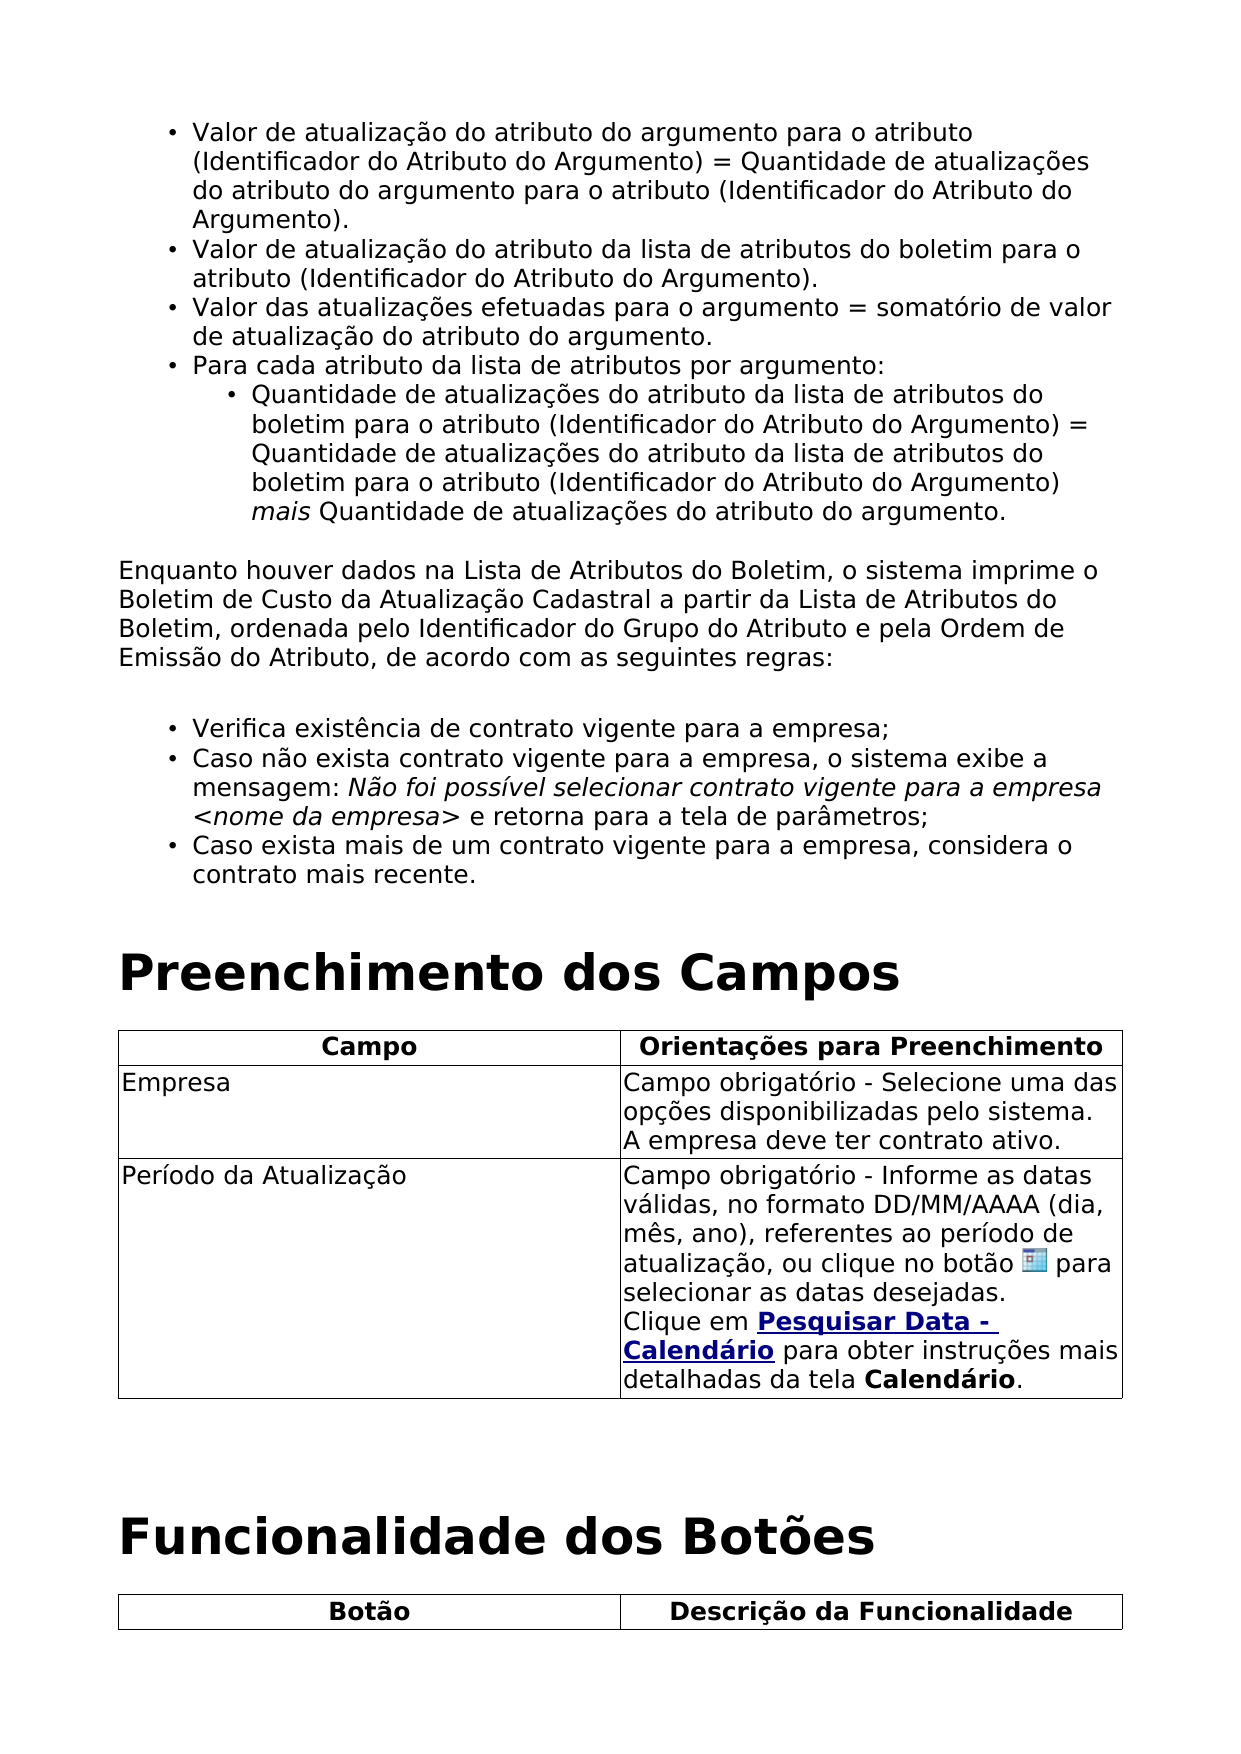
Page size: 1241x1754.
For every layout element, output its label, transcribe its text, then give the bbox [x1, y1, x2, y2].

table_header Orientações para Preenchimento [621, 1031, 1122, 1065]
table_cell Campo obrigatório - Selecione uma das opções disponibilizadas pelo sistema. A empresa deve ter contrato ativo. [621, 1066, 1122, 1158]
list Verifica existência de contrato vigente para a empresa; [177, 714, 1122, 744]
picture [1022, 1248, 1048, 1272]
list Quantidade de atualizações do atributo da lista de atributos do boletim para o atributo (Identificador do Atributo do Argumento) = Quantidade de atualizações do atributo da lista de atributos do boletim para o atributo (Identificador do Atributo do Argumento) mais Quantidade de atualizações do atributo do argumento. [236, 381, 1122, 526]
table_cell Empresa [119, 1066, 620, 1158]
subtitle Funcionalidade dos Botões [118, 1508, 1122, 1567]
subtitle Preenchimento dos Campos [118, 944, 1122, 1002]
list Caso exista mais de um contrato vigente para a empresa, considera o contrato mais recente. [177, 831, 1122, 889]
text Enquanto houver dados na Lista de Atributos do Boletim, o sistema imprime o Boletim de Custo da Atualização Cadastral a partir da Lista de Atributos do Boletim, ordenada pelo Identificador do Grupo do Atributo e pela Ordem de Emissão do Atributo, de acordo com as seguintes regras: [118, 556, 1122, 673]
table_header Descrição da Funcionalidade [621, 1595, 1122, 1629]
table_cell Período da Atualização [119, 1159, 620, 1398]
table_header Campo [119, 1031, 620, 1065]
list Valor de atualização do atributo da lista de atributos do boletim para o atributo (Identificador do Atributo do Argumento). [177, 235, 1122, 293]
list Valor de atualização do atributo do argumento para o atributo (Identificador do Atributo do Argumento) = Quantidade de atualizações do atributo do argumento para o atributo (Identificador do Atributo do Argumento). [177, 118, 1122, 235]
table_header Botão [119, 1595, 620, 1629]
list Caso não exista contrato vigente para a empresa, o sistema exibe a mensagem: Não foi possível selecionar contrato vigente para a empresa <nome da empresa> e retorna para a tela de parâmetros; [177, 744, 1122, 831]
table_cell Campo obrigatório - Informe as datas válidas, no formato DD/MM/AAAA (dia, mês, ano), referentes ao período de atualização, ou clique no botão para selecionar as datas desejadas. Clique em Pesquisar Data - Calendário para obter instruções mais detalhadas da tela Calendário. [621, 1159, 1122, 1398]
list Valor das atualizações efetuadas para o argumento = somatório de valor de atualização do atributo do argumento. [177, 293, 1122, 351]
list Para cada atributo da lista de atributos por argumento: [177, 351, 1122, 381]
